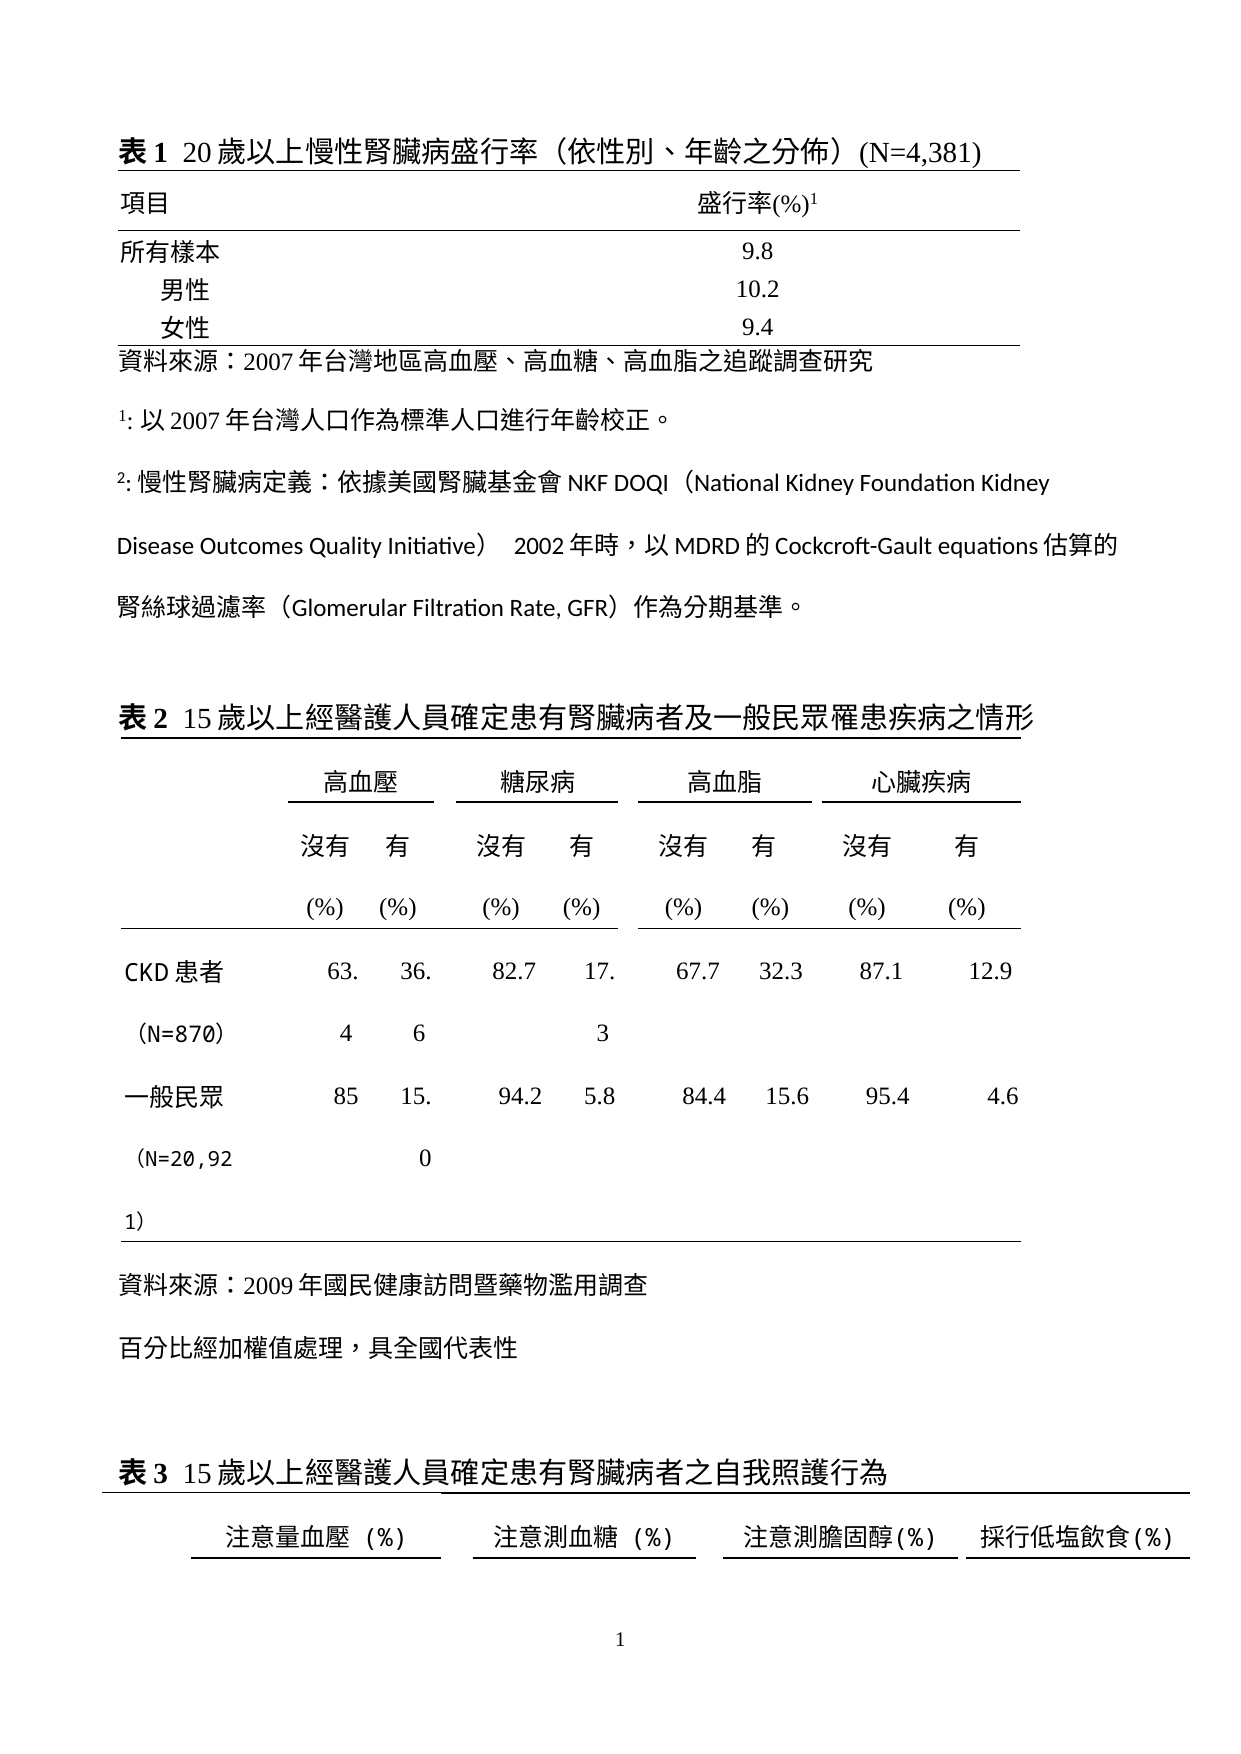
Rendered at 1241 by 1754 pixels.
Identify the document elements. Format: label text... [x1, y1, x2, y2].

table_cell CKD患者（N=870） [121, 929, 247, 1053]
table_cell 9.4 [495, 307, 1020, 344]
text 表2 15歲以上經醫護人員確定患有腎臟病者及一般民眾罹患疾病之情形 [118, 674, 1122, 737]
table_header [434, 739, 456, 801]
table_cell [434, 1054, 456, 1241]
table_cell 沒有 (%) [822, 803, 912, 927]
table_header [441, 1494, 473, 1557]
table_cell 4.6 [912, 1054, 1021, 1241]
table_header 注意測膽固醇(%) [723, 1494, 958, 1557]
table_cell 15.0 [361, 1054, 434, 1241]
table_cell [434, 801, 456, 927]
table_cell 15.6 [729, 1054, 812, 1241]
table_cell 有 (%) [729, 803, 812, 927]
table_cell 82.7 [456, 929, 545, 1053]
table_header [121, 739, 247, 801]
table_cell 85 [288, 1054, 361, 1241]
table_cell 9.8 [495, 231, 1020, 268]
table_cell 所有樣本 [118, 231, 495, 268]
table_header 高血脂 [638, 739, 812, 801]
table_cell [247, 801, 288, 927]
table_cell 12.9 [912, 929, 1021, 1053]
table_cell 10.2 [495, 269, 1020, 307]
table_cell 87.1 [822, 929, 912, 1053]
table_cell [618, 1054, 638, 1241]
table_cell 沒有 (%) [288, 803, 361, 927]
table_header [102, 1493, 191, 1557]
table_cell 有 (%) [912, 803, 1021, 927]
table_cell [812, 1054, 822, 1241]
text 2: 慢性腎臟病定義：依據美國腎臟基金會NKF DOQI（National Kidney Foundation Kidney Disease Outcomes Quality Initiative） 2002年時，以MDRD的Cockcroft-Gault equations估算的腎絲球過濾率（Glomerular Filtration Rate, GFR）作為分期基準。 [117, 439, 1122, 627]
table_cell 女性 [118, 307, 495, 344]
table_header 注意測血糖 (%) [473, 1494, 696, 1557]
table_cell [812, 929, 822, 1053]
text 資料來源：2009年國民健康訪問暨藥物濫用調查 [118, 1242, 1122, 1304]
table_cell 63.4 [288, 929, 361, 1053]
table_cell 94.2 [456, 1054, 545, 1241]
table_header [618, 739, 638, 801]
table_cell [247, 1054, 288, 1241]
table_header 項目 [118, 171, 495, 229]
table_cell 95.4 [822, 1054, 912, 1241]
table_cell [618, 801, 638, 927]
table_cell 男性 [118, 269, 495, 307]
table_cell 32.3 [729, 929, 812, 1053]
table_cell 有 (%) [361, 803, 434, 927]
table_cell 17.3 [545, 929, 618, 1053]
table_cell 67.7 [638, 929, 728, 1053]
table_header 糖尿病 [456, 739, 618, 801]
table_header [696, 1494, 723, 1557]
table_header 高血壓 [288, 739, 434, 801]
text 資料來源：2007年台灣地區高血壓、高血糖、高血脂之追蹤調查研究 [118, 346, 1158, 377]
text 1: 以2007年台灣人口作為標準人口進行年齡校正。 [118, 377, 1122, 439]
table_cell [121, 801, 247, 927]
text 百分比經加權值處理，具全國代表性 [118, 1304, 1122, 1367]
table_cell 84.4 [638, 1054, 728, 1241]
table_header 注意量血壓 (%) [191, 1493, 441, 1557]
table_header 採行低塩飲食(%) [966, 1494, 1190, 1557]
table_header 盛行率(%)1 [495, 171, 1020, 229]
text 表3 15歲以上經醫護人員確定患有腎臟病者之自我照護行為 [118, 1429, 1122, 1492]
table_cell [247, 929, 288, 1053]
table_cell [434, 929, 456, 1053]
table_cell [812, 801, 822, 927]
table_cell 有 (%) [545, 803, 618, 927]
table_cell 一般民眾（N=20,921） [121, 1054, 247, 1241]
table_header [812, 739, 822, 801]
table_cell [618, 928, 638, 1053]
text 表1 20歲以上慢性腎臟病盛行率（依性別、年齡之分佈）(N=4,381) [118, 108, 1122, 170]
table_cell 沒有 (%) [456, 803, 545, 927]
table_header [958, 1494, 966, 1557]
table_cell 沒有 (%) [638, 803, 728, 927]
table_header [247, 739, 288, 801]
table_cell 36.6 [361, 929, 434, 1053]
table_header 心臟疾病 [822, 739, 1021, 801]
table_cell 5.8 [545, 1054, 618, 1241]
